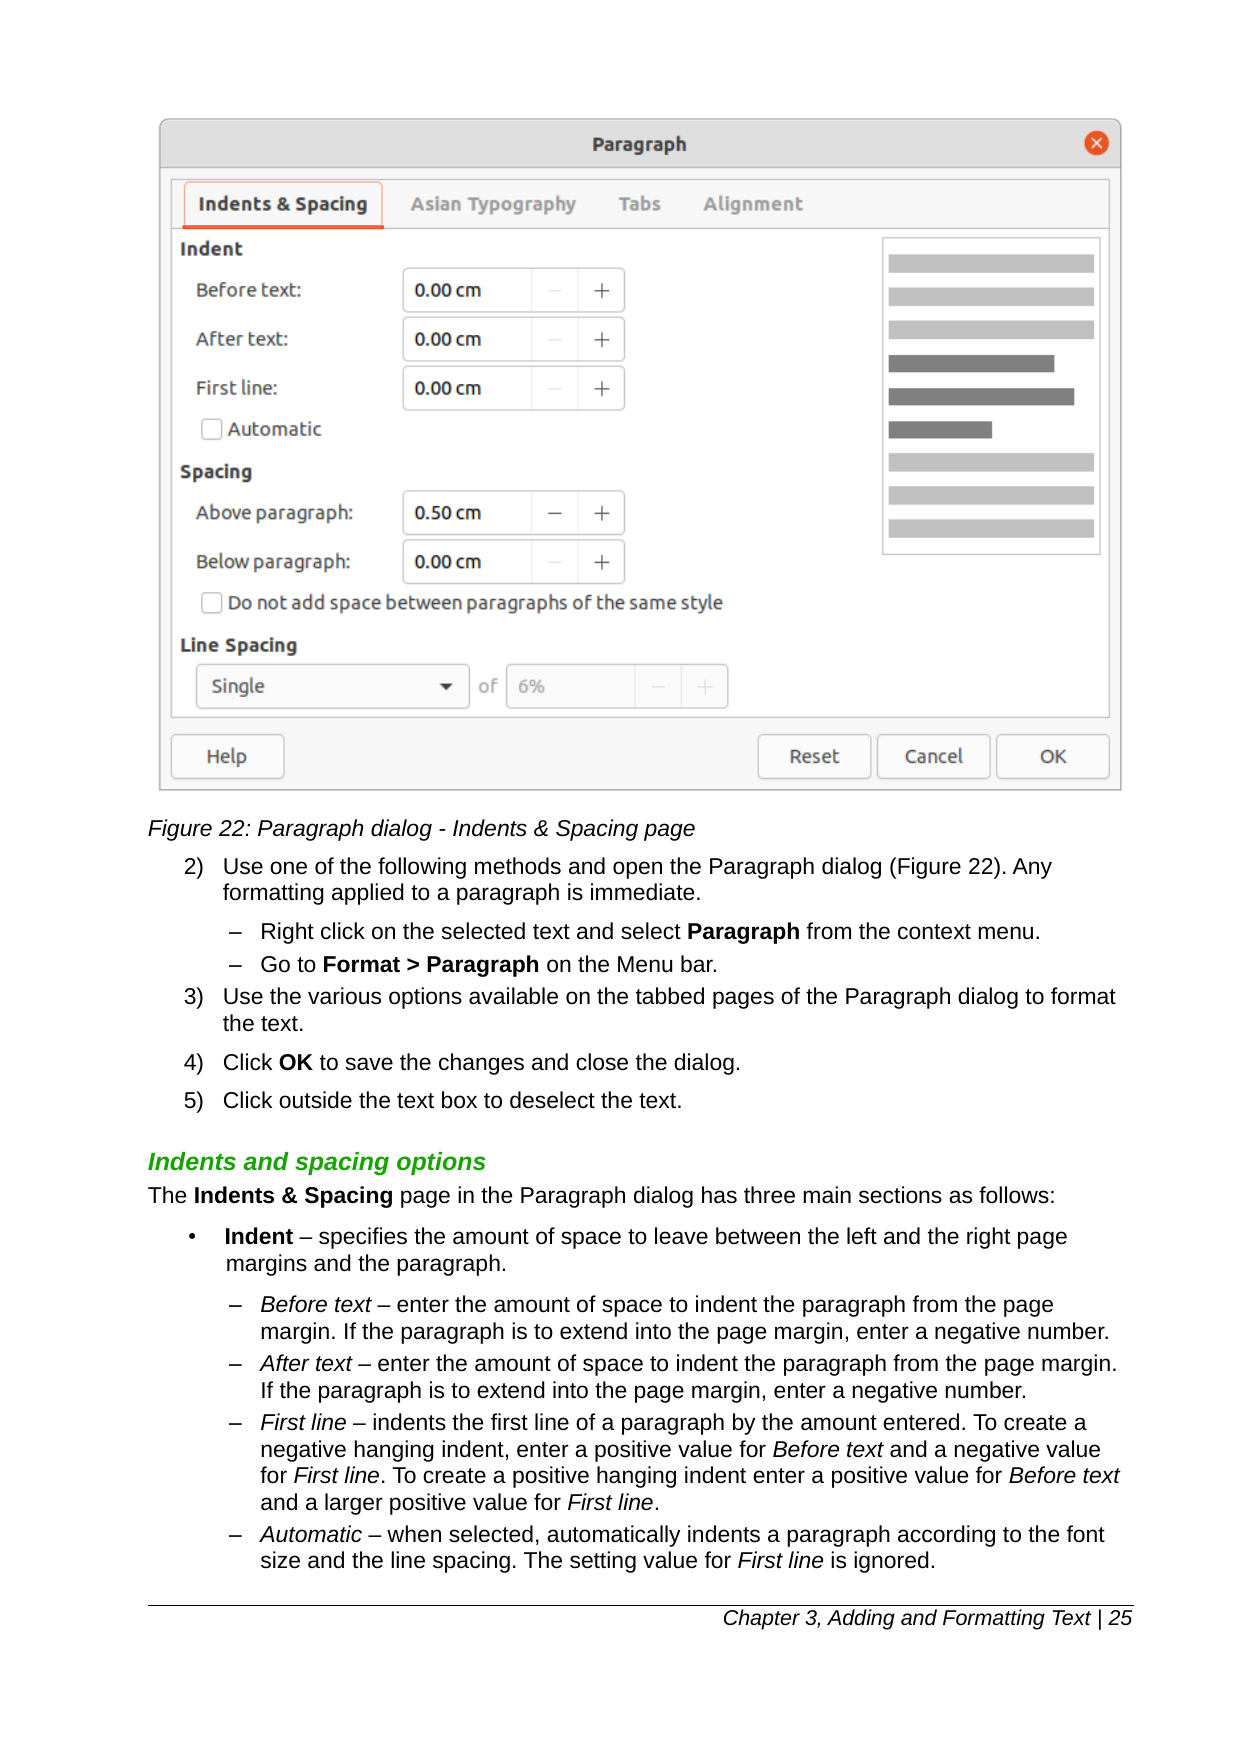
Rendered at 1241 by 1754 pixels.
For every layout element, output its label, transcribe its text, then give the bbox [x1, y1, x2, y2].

list Automatic – when selected, automatically indents a paragraph according to the font size and the line spacing. The setting value for First line is ignored. [229, 1521, 1134, 1574]
list Go to Format > Paragraph on the Menu bar. [229, 951, 1134, 977]
text Figure 22: Paragraph dialog - Indents & Spacing page [148, 814, 1134, 841]
list Click outside the text box to deselect the text. [204, 1087, 1134, 1114]
list Indent – specifies the amount of space to leave between the left and the right page margins and the paragraph. [185, 1220, 1134, 1279]
list First line – indents the first line of a paragraph by the amount entered. To create a negative hanging indent, enter a positive value for Before text and a negative value for First line. To create a positive hanging indent enter a positive value for Before text and a larger positive value for First line. [229, 1409, 1134, 1515]
subtitle Indents and spacing options [148, 1147, 1134, 1176]
list Right click on the selected text and select Paragraph from the context menu. [229, 918, 1134, 944]
text The Indents & Spacing page in the Paragraph dialog has three main sections as follows: [148, 1182, 1134, 1208]
list Before text – enter the amount of space to indent the paragraph from the page margin. If the paragraph is to extend into the page margin, enter a negative number. [229, 1291, 1134, 1344]
list After text – enter the amount of space to indent the paragraph from the page margin. If the paragraph is to extend into the page margin, enter a negative number. [229, 1350, 1134, 1403]
list Click OK to save the changes and close the dialog. [204, 1048, 1134, 1075]
list Use the various options available on the tabbed pages of the Paragraph dialog to format the text. [204, 983, 1134, 1036]
picture [147, 118, 1134, 803]
list Use one of the following methods and open the Paragraph dialog (Figure 22). Any formatting applied to a paragraph is immediate. [204, 853, 1134, 906]
